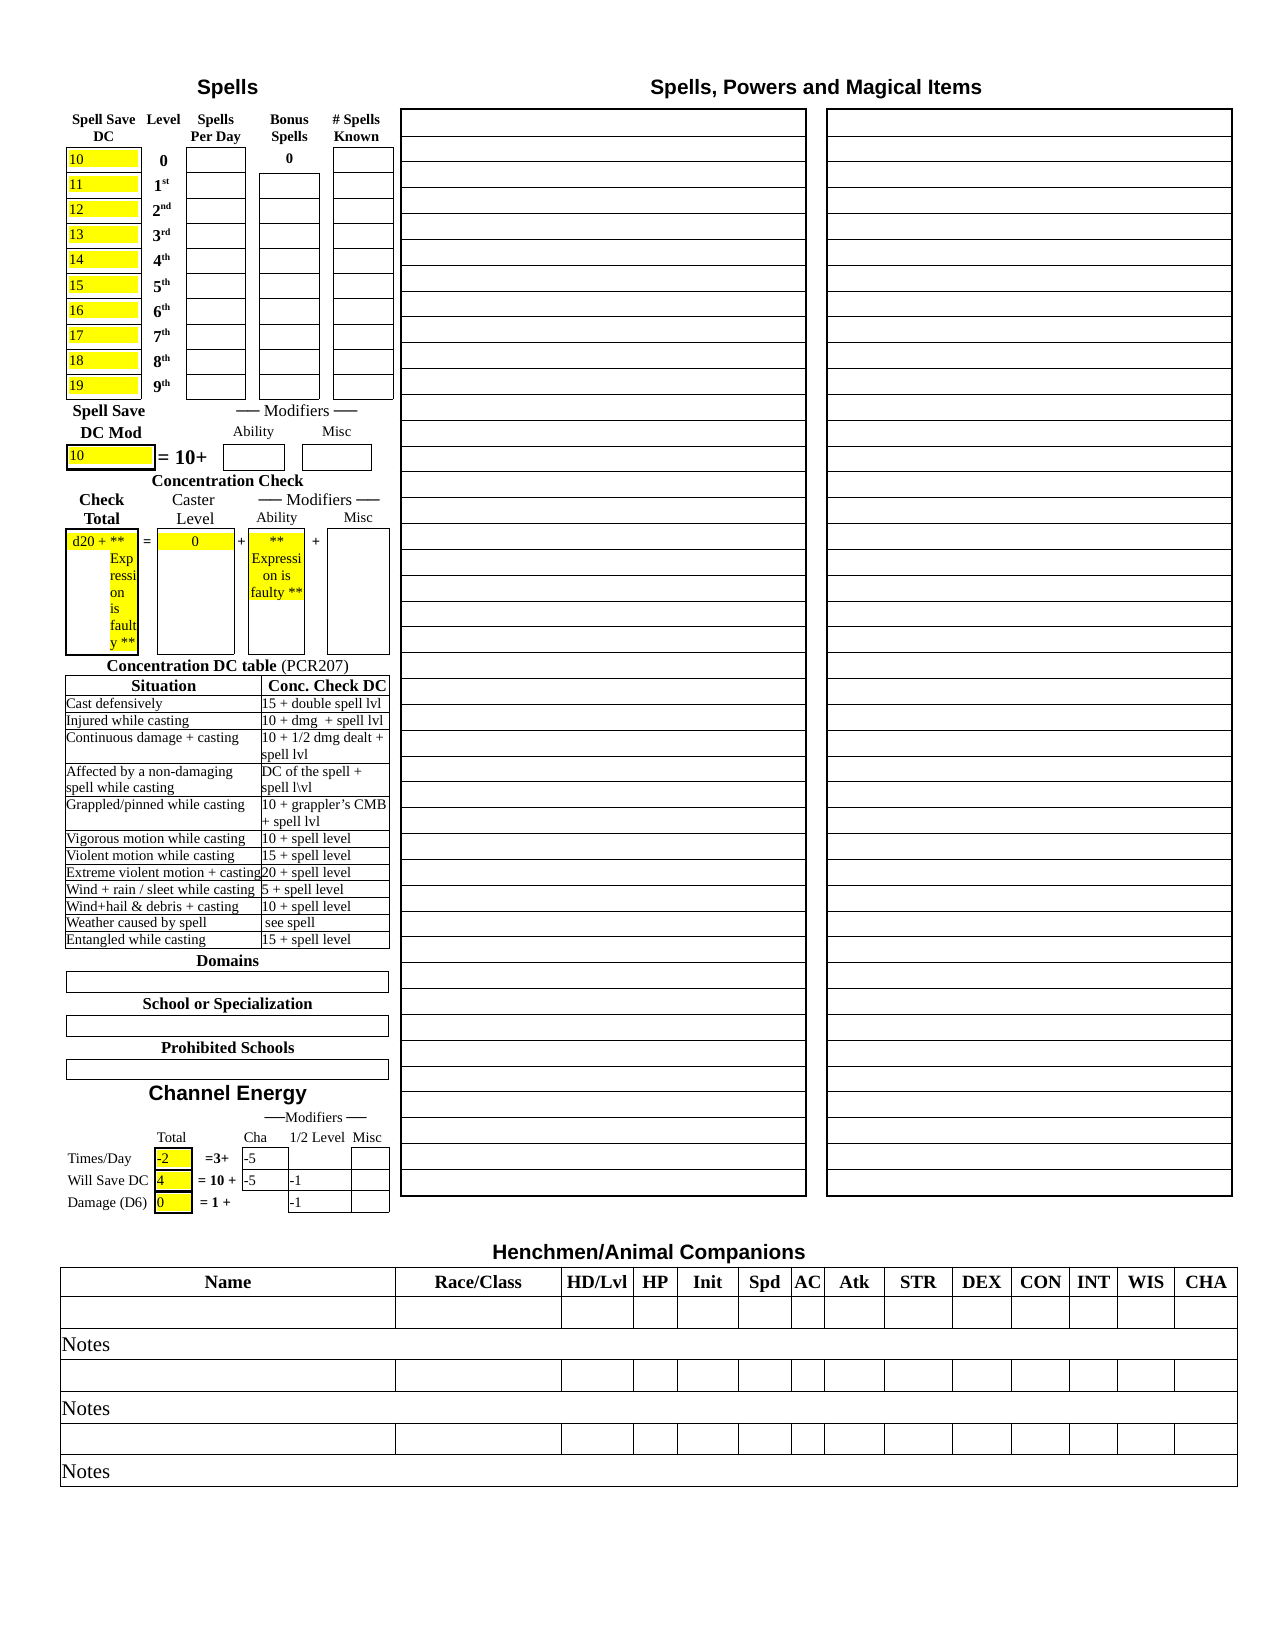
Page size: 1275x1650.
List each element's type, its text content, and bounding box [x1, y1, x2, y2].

table_cell [187, 375, 245, 399]
table_cell [328, 529, 389, 653]
table_cell [61, 1360, 395, 1391]
table_cell [246, 349, 259, 374]
table_cell [402, 731, 805, 756]
table_header Atk [825, 1268, 884, 1296]
table_cell [402, 834, 805, 859]
table_cell [246, 299, 259, 324]
table_cell [260, 375, 319, 399]
table_cell Wind+hail & debris + casting [66, 898, 261, 914]
table_cell [242, 1191, 288, 1212]
table_cell [67, 1060, 388, 1079]
table_cell [260, 224, 319, 248]
table_cell Notes [61, 1392, 1237, 1422]
table_cell Wind + rain / sleet while casting [66, 881, 261, 897]
table_cell [402, 1092, 805, 1117]
table_cell 0 [158, 529, 234, 533]
table_cell -5 [243, 1170, 288, 1190]
subtitle Henchmen/Animal Companions [60, 1240, 1237, 1264]
table_cell [260, 274, 319, 298]
table_cell Extreme violent motion + casting [66, 865, 261, 880]
table_cell [187, 325, 245, 349]
table_cell Times/Day [66, 1147, 154, 1168]
table_cell [1070, 1297, 1117, 1327]
table_header [828, 110, 1231, 136]
table_header Spells [60, 75, 395, 102]
table_cell 19 [67, 375, 141, 399]
table_cell [828, 498, 1231, 523]
table_cell [402, 808, 805, 833]
table_cell [320, 173, 333, 198]
table_cell 15 + spell level [262, 932, 389, 948]
table_cell 1st [142, 173, 186, 198]
table_cell [825, 1424, 884, 1454]
table_cell Total [66, 509, 138, 528]
table_cell 4th [142, 248, 186, 273]
table_cell [246, 324, 259, 349]
table_cell 10 [68, 446, 154, 468]
table_cell [825, 1360, 884, 1391]
table_cell [828, 266, 1231, 291]
table_cell DC of the spell + spell l\vl [262, 764, 389, 796]
table_cell [187, 224, 245, 248]
table_cell [187, 274, 245, 298]
table_cell [739, 1424, 791, 1454]
table_cell [1118, 1360, 1174, 1391]
table_cell [1118, 1424, 1174, 1454]
table_cell [634, 1297, 677, 1327]
table_cell [402, 1041, 805, 1066]
table_cell [811, 102, 821, 1240]
table_cell 2nd [142, 198, 186, 223]
table_header Conc. Check DC [262, 676, 389, 695]
table_cell [828, 860, 1231, 885]
table_cell [260, 174, 319, 198]
table_header [402, 110, 805, 136]
table_cell [334, 249, 393, 273]
table_cell [320, 248, 333, 273]
table_cell [334, 274, 393, 298]
table_cell [402, 963, 805, 988]
table_cell 10 + spell level [262, 898, 389, 914]
table_cell [402, 886, 805, 911]
table_cell [828, 963, 1231, 988]
table_cell [828, 757, 1231, 781]
table_cell [828, 1067, 1231, 1091]
table_cell [828, 395, 1231, 420]
table_cell [828, 343, 1231, 368]
table_cell [285, 444, 302, 471]
table_cell [402, 757, 805, 781]
table_cell [678, 1360, 738, 1391]
table_cell Affected by a non-damaging spell while casting [66, 764, 261, 796]
table_header # Spells Known [319, 108, 393, 147]
table_cell [402, 937, 805, 962]
table_cell 5th [142, 273, 186, 298]
table_cell Violent motion while casting [66, 848, 261, 863]
table_header Race/Class [396, 1268, 561, 1296]
table_cell see spell [262, 915, 389, 931]
table_cell [234, 509, 249, 528]
table_cell [828, 886, 1231, 911]
table_cell 11 [67, 173, 141, 198]
table_header [156, 399, 222, 421]
table_cell 0 [249, 529, 304, 533]
table_cell [320, 273, 333, 298]
table_cell [634, 1424, 677, 1454]
table_cell [885, 1424, 952, 1454]
table_cell [562, 1297, 633, 1327]
table_cell 10 [67, 148, 141, 172]
table_cell [1012, 1424, 1069, 1454]
table_cell [885, 1297, 952, 1327]
table_cell [562, 1360, 633, 1391]
table_header Situation [66, 676, 261, 695]
table_header [246, 108, 259, 147]
table_cell [828, 292, 1231, 316]
table_cell [334, 148, 393, 172]
table_cell 10 + dmg + spell lvl [262, 713, 389, 729]
table_cell [402, 576, 805, 601]
table_cell Vigorous motion while casting [66, 831, 261, 847]
table_header Check [66, 490, 138, 509]
table_cell [828, 1092, 1231, 1117]
table_header Init [678, 1268, 738, 1296]
table_cell 10 + grappler’s CMB + spell lvl [262, 797, 389, 830]
table_cell 9th [142, 374, 186, 399]
table_cell [334, 325, 393, 349]
table_cell [562, 1424, 633, 1454]
table_cell Prohibited Schools [66, 1037, 389, 1059]
table_cell [402, 421, 805, 446]
table_cell 1/2 Level [288, 1127, 351, 1147]
table_cell Cha [242, 1127, 288, 1147]
table_cell 3rd [142, 223, 186, 248]
table_cell [352, 1148, 389, 1168]
table_cell [402, 1015, 805, 1040]
table_cell [828, 653, 1231, 678]
table_cell [828, 317, 1231, 342]
table_header ── Modifiers ── [249, 490, 389, 509]
table_cell [828, 1170, 1231, 1195]
table_header HD/Lvl [562, 1268, 633, 1296]
table_cell [828, 782, 1231, 807]
table_cell 18 [67, 350, 141, 374]
table_cell [224, 445, 284, 470]
table_cell Misc [327, 509, 389, 528]
table_cell [402, 317, 805, 342]
table_cell [187, 299, 245, 324]
table_cell [402, 1067, 805, 1091]
table_header STR [885, 1268, 952, 1296]
table_cell [828, 834, 1231, 859]
table_cell [953, 1360, 1011, 1391]
table_cell 10 + spell level [262, 831, 389, 847]
table_cell [828, 188, 1231, 213]
table_cell [320, 223, 333, 248]
table_cell [792, 1424, 824, 1454]
table_cell [402, 782, 805, 807]
table_header CON [1012, 1268, 1069, 1296]
table_cell [402, 653, 805, 678]
table_cell [402, 266, 805, 291]
table_header CHA [1175, 1268, 1237, 1296]
table_cell [246, 173, 259, 198]
table_cell [319, 147, 333, 172]
table_cell [828, 214, 1231, 239]
table_header [66, 1108, 155, 1127]
table_header Spell Save DC [66, 108, 141, 147]
table_cell [1012, 1360, 1069, 1391]
table_cell [138, 509, 157, 528]
table_cell [334, 299, 393, 324]
table_cell -5 [243, 1148, 288, 1168]
table_cell [334, 350, 393, 374]
table_cell [66, 1127, 155, 1147]
table_cell Notes [61, 1455, 1237, 1486]
table_cell 0 [249, 600, 304, 653]
table_cell [402, 137, 805, 161]
table_cell [828, 808, 1231, 833]
table_cell Grappled/pinned while casting [66, 797, 261, 830]
table_header WIS [1118, 1268, 1174, 1296]
table_header School or Specialization [66, 993, 389, 1015]
table_cell [828, 1015, 1231, 1040]
table_cell [402, 498, 805, 523]
table_cell [739, 1360, 791, 1391]
table_cell [61, 1424, 395, 1454]
table_cell [1175, 1424, 1237, 1454]
table_cell 0 [142, 147, 186, 172]
table_cell Damage (D6) [66, 1190, 154, 1212]
table_cell 6th [142, 299, 186, 324]
table_cell 8th [142, 349, 186, 374]
table_cell Entangled while casting [66, 932, 261, 948]
table_cell Injured while casting [66, 713, 261, 729]
table_cell [246, 198, 259, 223]
table_header Spd [739, 1268, 791, 1296]
table_cell [402, 447, 805, 471]
table_header Domains [66, 949, 389, 971]
table_cell [402, 524, 805, 549]
table_cell [402, 1118, 805, 1143]
table_cell 15 + double spell lvl [262, 696, 389, 712]
table_header Name [61, 1268, 395, 1296]
table_cell [828, 679, 1231, 704]
table_cell [402, 912, 805, 936]
table_header Bonus Spells [259, 108, 319, 147]
table_cell Total [155, 1127, 192, 1147]
table_cell [828, 1041, 1231, 1066]
table_cell [402, 705, 805, 730]
table_cell Level [157, 509, 234, 528]
table_cell [402, 214, 805, 239]
table_cell [828, 1144, 1231, 1169]
table_cell [67, 972, 388, 992]
table_cell [402, 292, 805, 316]
table_header AC [792, 1268, 824, 1296]
table_cell [402, 1144, 805, 1169]
table_cell 13 [67, 224, 141, 248]
table_cell [402, 602, 805, 626]
table_cell [634, 1360, 677, 1391]
table_cell [402, 369, 805, 394]
table_cell [828, 447, 1231, 471]
table_cell [828, 937, 1231, 962]
table_cell [792, 1297, 824, 1327]
table_cell Cast defensively [66, 696, 261, 712]
table_cell Continuous damage + casting [66, 730, 261, 762]
table_cell [352, 1170, 389, 1190]
table_cell d20 + [67, 550, 110, 653]
table_cell -1 [289, 1191, 351, 1212]
table_cell [260, 299, 319, 324]
table_header Level [141, 108, 186, 147]
table_cell [320, 198, 333, 223]
table_cell 12 [67, 199, 141, 223]
table_header DEX [953, 1268, 1011, 1296]
table_cell Concentration Check Concentration DC table (PCR207) Channel Energy [60, 102, 395, 1240]
table_cell [67, 1016, 388, 1036]
table_cell [828, 240, 1231, 265]
table_cell [187, 173, 245, 198]
table_cell [828, 550, 1231, 575]
table_cell [792, 1360, 824, 1391]
table_cell [402, 343, 805, 368]
table_cell Ability [223, 421, 284, 443]
table_cell [402, 627, 805, 652]
table_cell 15 + spell level [262, 848, 389, 863]
table_cell [953, 1297, 1011, 1327]
table_cell [334, 375, 393, 399]
table_cell [821, 102, 1237, 1240]
table_cell [828, 912, 1231, 936]
table_cell 14 [67, 249, 141, 273]
table_cell [260, 199, 319, 223]
table_cell [402, 240, 805, 265]
table_cell [739, 1297, 791, 1327]
table_cell [246, 223, 259, 248]
table_header ──Modifiers ── [242, 1108, 389, 1127]
table_cell Will Save DC [66, 1169, 154, 1190]
table_header Spells Per Day [186, 108, 246, 147]
table_header Caster [157, 490, 234, 509]
table_cell [246, 147, 259, 172]
table_cell [1070, 1360, 1117, 1391]
table_header [234, 490, 249, 509]
table_cell [402, 395, 805, 420]
table_cell [334, 224, 393, 248]
table_cell [304, 509, 327, 528]
table_cell Ability [249, 509, 304, 528]
table_cell [402, 550, 805, 575]
table_cell [1175, 1297, 1237, 1327]
table_cell [828, 137, 1231, 161]
table_cell [1175, 1360, 1237, 1391]
table_cell [260, 249, 319, 273]
table_cell [192, 1127, 242, 1147]
table_cell [828, 1118, 1231, 1143]
table_cell [678, 1424, 738, 1454]
table_cell [402, 188, 805, 213]
table_cell [828, 627, 1231, 652]
table_cell [828, 162, 1231, 187]
table_cell [828, 989, 1231, 1014]
table_cell [678, 1297, 738, 1327]
table_cell [402, 989, 805, 1014]
table_cell 17 [67, 325, 141, 349]
table_cell = 10+ [156, 444, 222, 471]
table_header Spell Save [66, 399, 156, 421]
table_cell [303, 445, 371, 470]
table_cell [260, 350, 319, 374]
table_cell = 10 + [193, 1169, 242, 1190]
table_cell [352, 1191, 389, 1212]
table_cell [320, 374, 333, 399]
table_cell + [235, 528, 248, 653]
table_header INT [1070, 1268, 1117, 1296]
table_cell [402, 162, 805, 187]
table_cell Weather caused by spell [66, 915, 261, 931]
table_header ── Modifiers ── [223, 399, 371, 421]
table_cell [334, 173, 393, 198]
table_cell 5 + spell level [262, 881, 389, 897]
table_cell [396, 1424, 561, 1454]
table_cell [156, 421, 222, 443]
table_header [155, 1108, 192, 1127]
table_cell [396, 1360, 561, 1391]
table_cell [402, 679, 805, 704]
table_cell [828, 472, 1231, 497]
table_cell [246, 273, 259, 298]
table_cell [402, 1170, 805, 1195]
table_cell [1070, 1424, 1117, 1454]
table_cell [246, 374, 259, 399]
table_cell = [139, 528, 157, 653]
table_cell [320, 324, 333, 349]
table_cell [187, 350, 245, 374]
table_cell [828, 369, 1231, 394]
table_cell [828, 576, 1231, 601]
table_cell [187, 148, 245, 172]
table_cell 10 + 1/2 dmg dealt + spell lvl [262, 730, 389, 762]
table_cell -1 [289, 1170, 351, 1190]
table_cell 15 [67, 274, 141, 298]
table_cell [828, 731, 1231, 756]
table_cell DC Mod [66, 421, 156, 443]
table_cell [828, 421, 1231, 446]
table_cell Notes [61, 1329, 1237, 1359]
table_cell [320, 349, 333, 374]
table_cell [828, 602, 1231, 626]
table_cell 20 + spell level [262, 865, 389, 880]
table_header [192, 1108, 242, 1127]
table_header Spells, Powers and Magical Items [395, 75, 1237, 102]
table_cell [320, 299, 333, 324]
table_cell = 1 + [193, 1190, 242, 1212]
table_cell [1012, 1297, 1069, 1327]
table_cell [334, 199, 393, 223]
table_cell [187, 249, 245, 273]
table_cell [828, 705, 1231, 730]
table_cell [828, 524, 1231, 549]
table_cell [885, 1360, 952, 1391]
table_cell [395, 102, 811, 1240]
table_cell Misc [302, 421, 371, 443]
table_cell [396, 1297, 561, 1327]
table_header HP [634, 1268, 677, 1296]
table_cell [187, 199, 245, 223]
table_cell [289, 1147, 351, 1168]
table_cell [1118, 1297, 1174, 1327]
table_cell 7th [142, 324, 186, 349]
table_cell 16 [67, 299, 141, 324]
table_cell 0 [158, 550, 234, 653]
table_cell [402, 472, 805, 497]
table_cell [61, 1297, 395, 1327]
table_cell =3+ [193, 1147, 242, 1168]
table_cell 0 [259, 147, 319, 172]
table_cell [953, 1424, 1011, 1454]
table_cell [284, 421, 302, 443]
table_cell Misc [351, 1127, 389, 1147]
table_cell [260, 325, 319, 349]
table_cell [402, 860, 805, 885]
table_cell [825, 1297, 884, 1327]
table_header [138, 490, 157, 509]
table_cell + [305, 528, 327, 653]
table_cell [246, 248, 259, 273]
